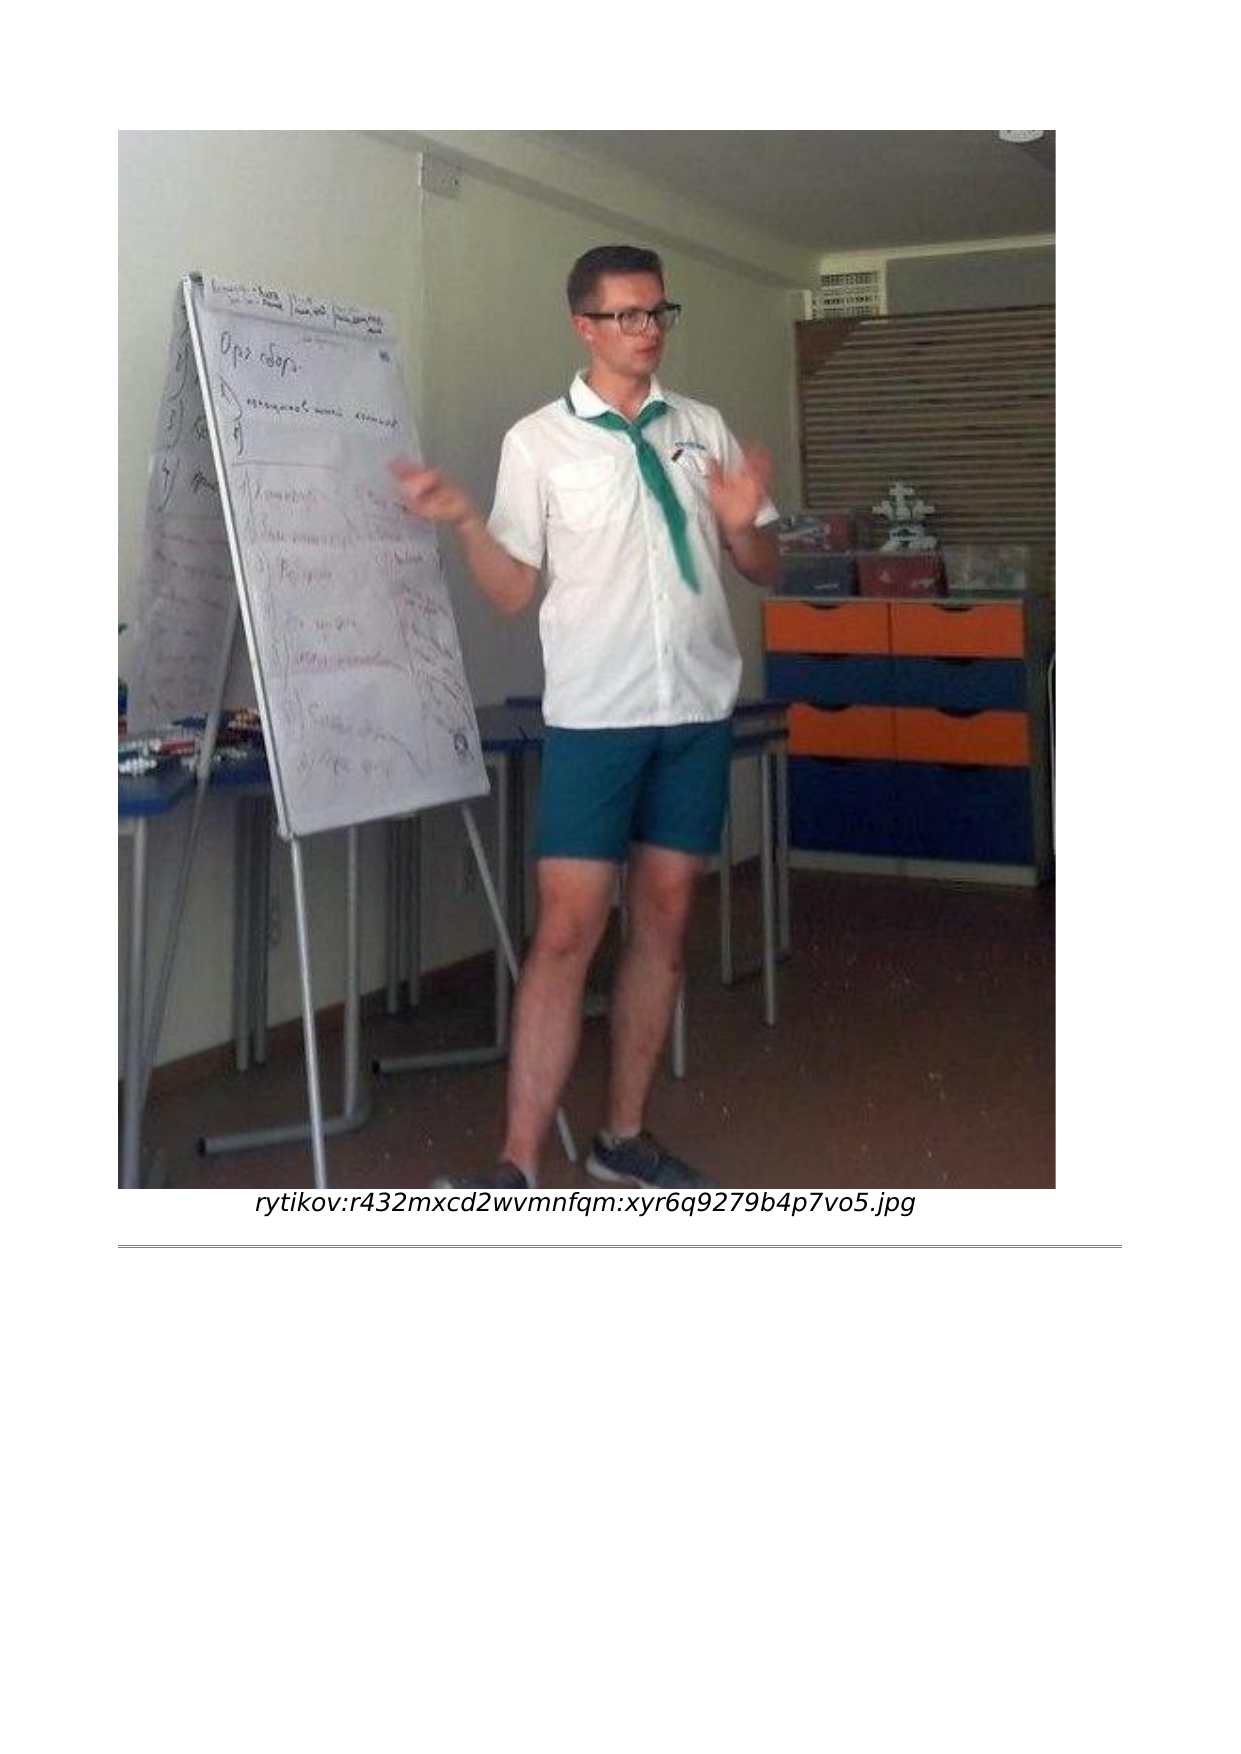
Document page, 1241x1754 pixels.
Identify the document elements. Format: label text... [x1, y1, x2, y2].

text rytikov:r432mxcd2wvmnfqm:xyr6q9279b4p7vo5.jpg [118, 1189, 1056, 1218]
picture [118, 130, 1056, 1189]
